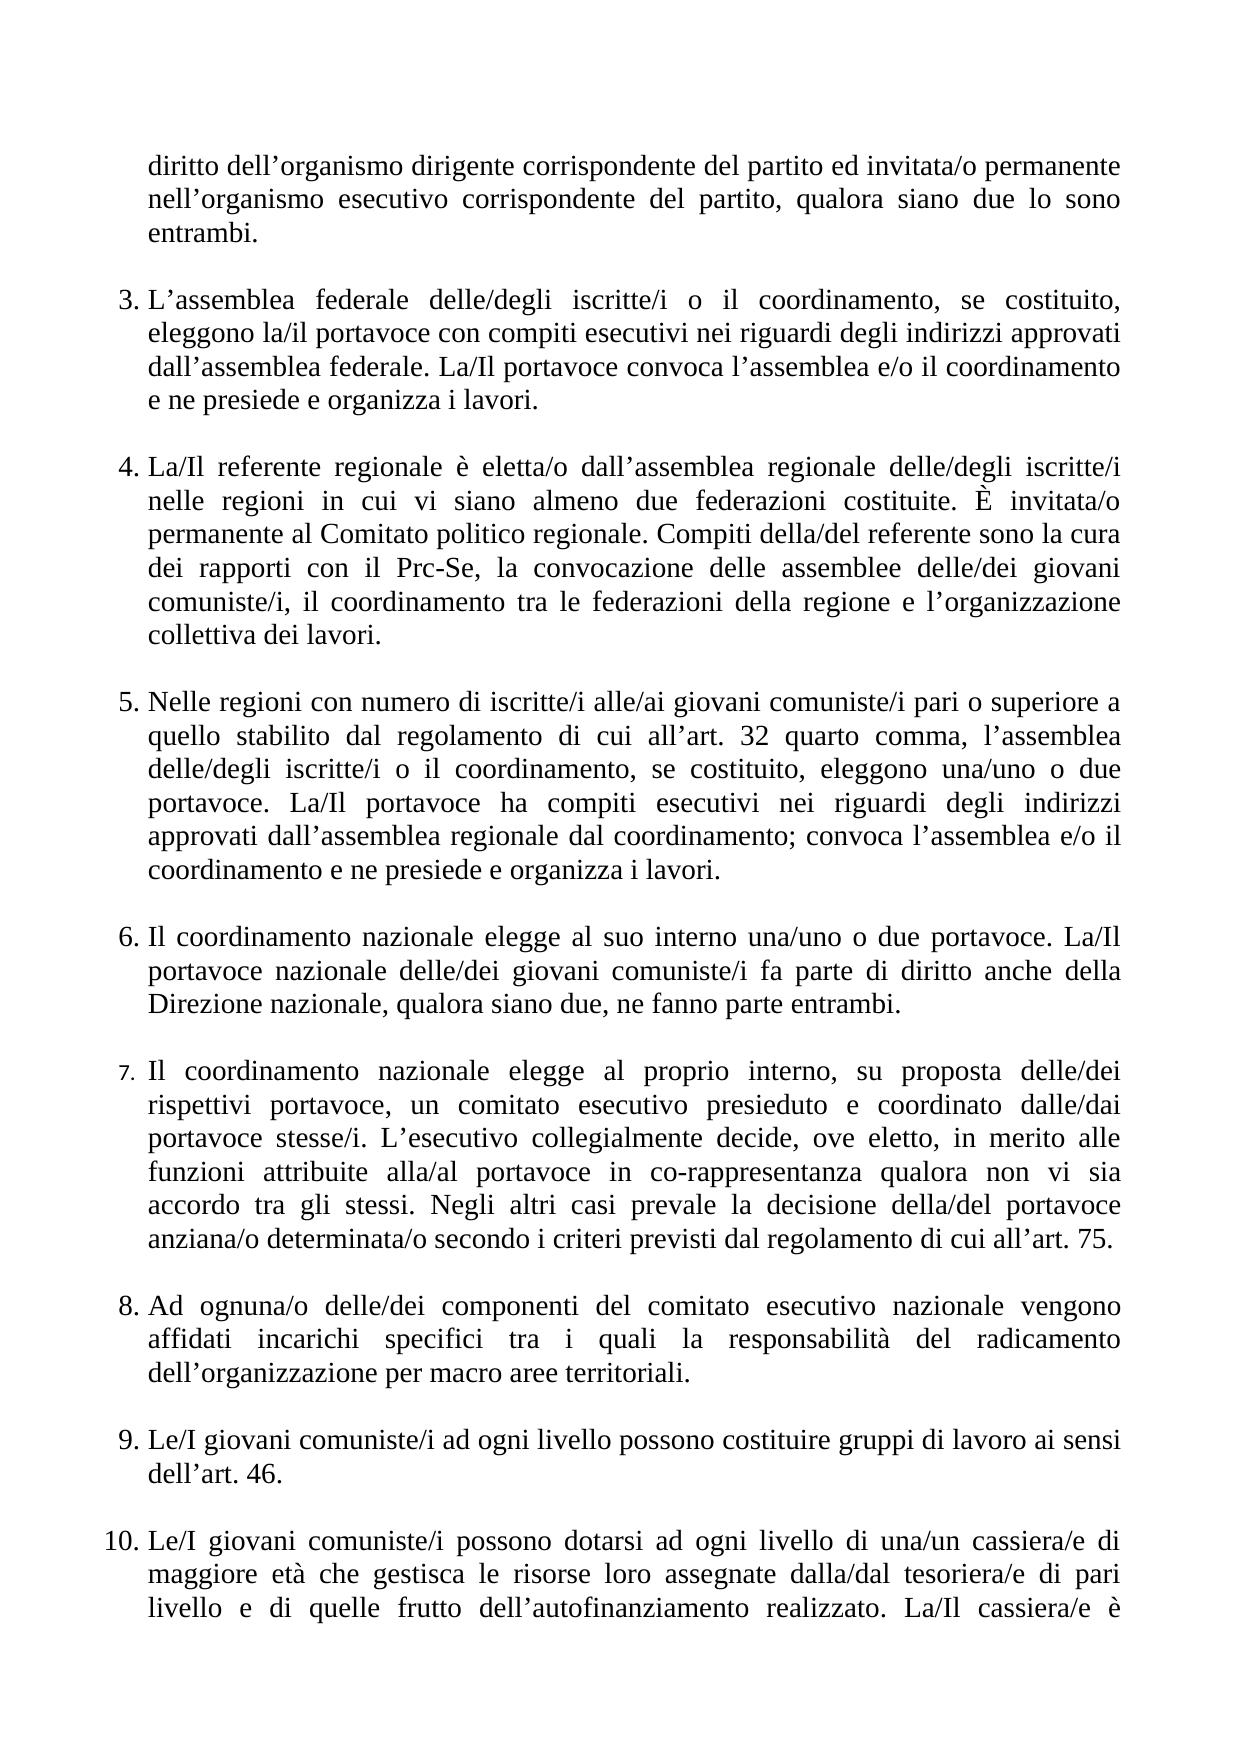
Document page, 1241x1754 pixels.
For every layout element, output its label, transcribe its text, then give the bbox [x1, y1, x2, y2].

list Ad ognuna/o delle/dei componenti del comitato esecutivo nazionale vengono affidati incarichi specifici tra i quali la responsabilità del radicamento dell’organizzazione per macro aree territoriali. [118, 1288, 1122, 1389]
list Il coordinamento nazionale elegge al suo interno una/uno o due portavoce. La/Il portavoce nazionale delle/dei giovani comuniste/i fa parte di diritto anche della Direzione nazionale, qualora siano due, ne fanno parte entrambi. [118, 919, 1122, 1020]
list Nelle regioni con numero di iscritte/i alle/ai giovani comuniste/i pari o superiore a quello stabilito dal regolamento di cui all’art. 32 quarto comma, l’assemblea delle/degli iscritte/i o il coordinamento, se costituito, eleggono una/uno o due portavoce. La/Il portavoce ha compiti esecutivi nei riguardi degli indirizzi approvati dall’assemblea regionale dal coordinamento; convoca l’assemblea e/o il coordinamento e ne presiede e organizza i lavori. [118, 684, 1122, 886]
list L’assemblea federale delle/degli iscritte/i o il coordinamento, se costituito, eleggono la/il portavoce con compiti esecutivi nei riguardi degli indirizzi approvati dall’assemblea federale. La/Il portavoce convoca l’assemblea e/o il coordinamento e ne presiede e organizza i lavori. [118, 282, 1122, 416]
list Le/I giovani comuniste/i ad ogni livello possono costituire gruppi di lavoro ai sensi dell’art. 46. [118, 1422, 1122, 1489]
list La/Il referente regionale è eletta/o dall’assemblea regionale delle/degli iscritte/i nelle regioni in cui vi siano almeno due federazioni costituite. È invitata/o permanente al Comitato politico regionale. Compiti della/del referente sono la cura dei rapporti con il Prc-Se, la convocazione delle assemblee delle/dei giovani comuniste/i, il coordinamento tra le federazioni della regione e l’organizzazione collettiva dei lavori. [118, 449, 1122, 651]
list diritto dell’organismo dirigente corrispondente del partito ed invitata/o permanente nell’organismo esecutivo corrispondente del partito, qualora siano due lo sono entrambi. [118, 148, 1122, 248]
list Il coordinamento nazionale elegge al proprio interno, su proposta delle/dei rispettivi portavoce, un comitato esecutivo presieduto e coordinato dalle/dai portavoce stesse/i. L’esecutivo collegialmente decide, ove eletto, in merito alle funzioni attribuite alla/al portavoce in co-rappresentanza qualora non vi sia accordo tra gli stessi. Negli altri casi prevale la decisione della/del portavoce anziana/o determinata/o secondo i criteri previsti dal regolamento di cui all’art. 75. [118, 1053, 1122, 1254]
list Le/I giovani comuniste/i possono dotarsi ad ogni livello di una/un cassiera/e di maggiore età che gestisca le risorse loro assegnate dalla/dal tesoriera/e di pari livello e di quelle frutto dell’autofinanziamento realizzato. La/Il cassiera/e è [103, 1523, 1122, 1623]
